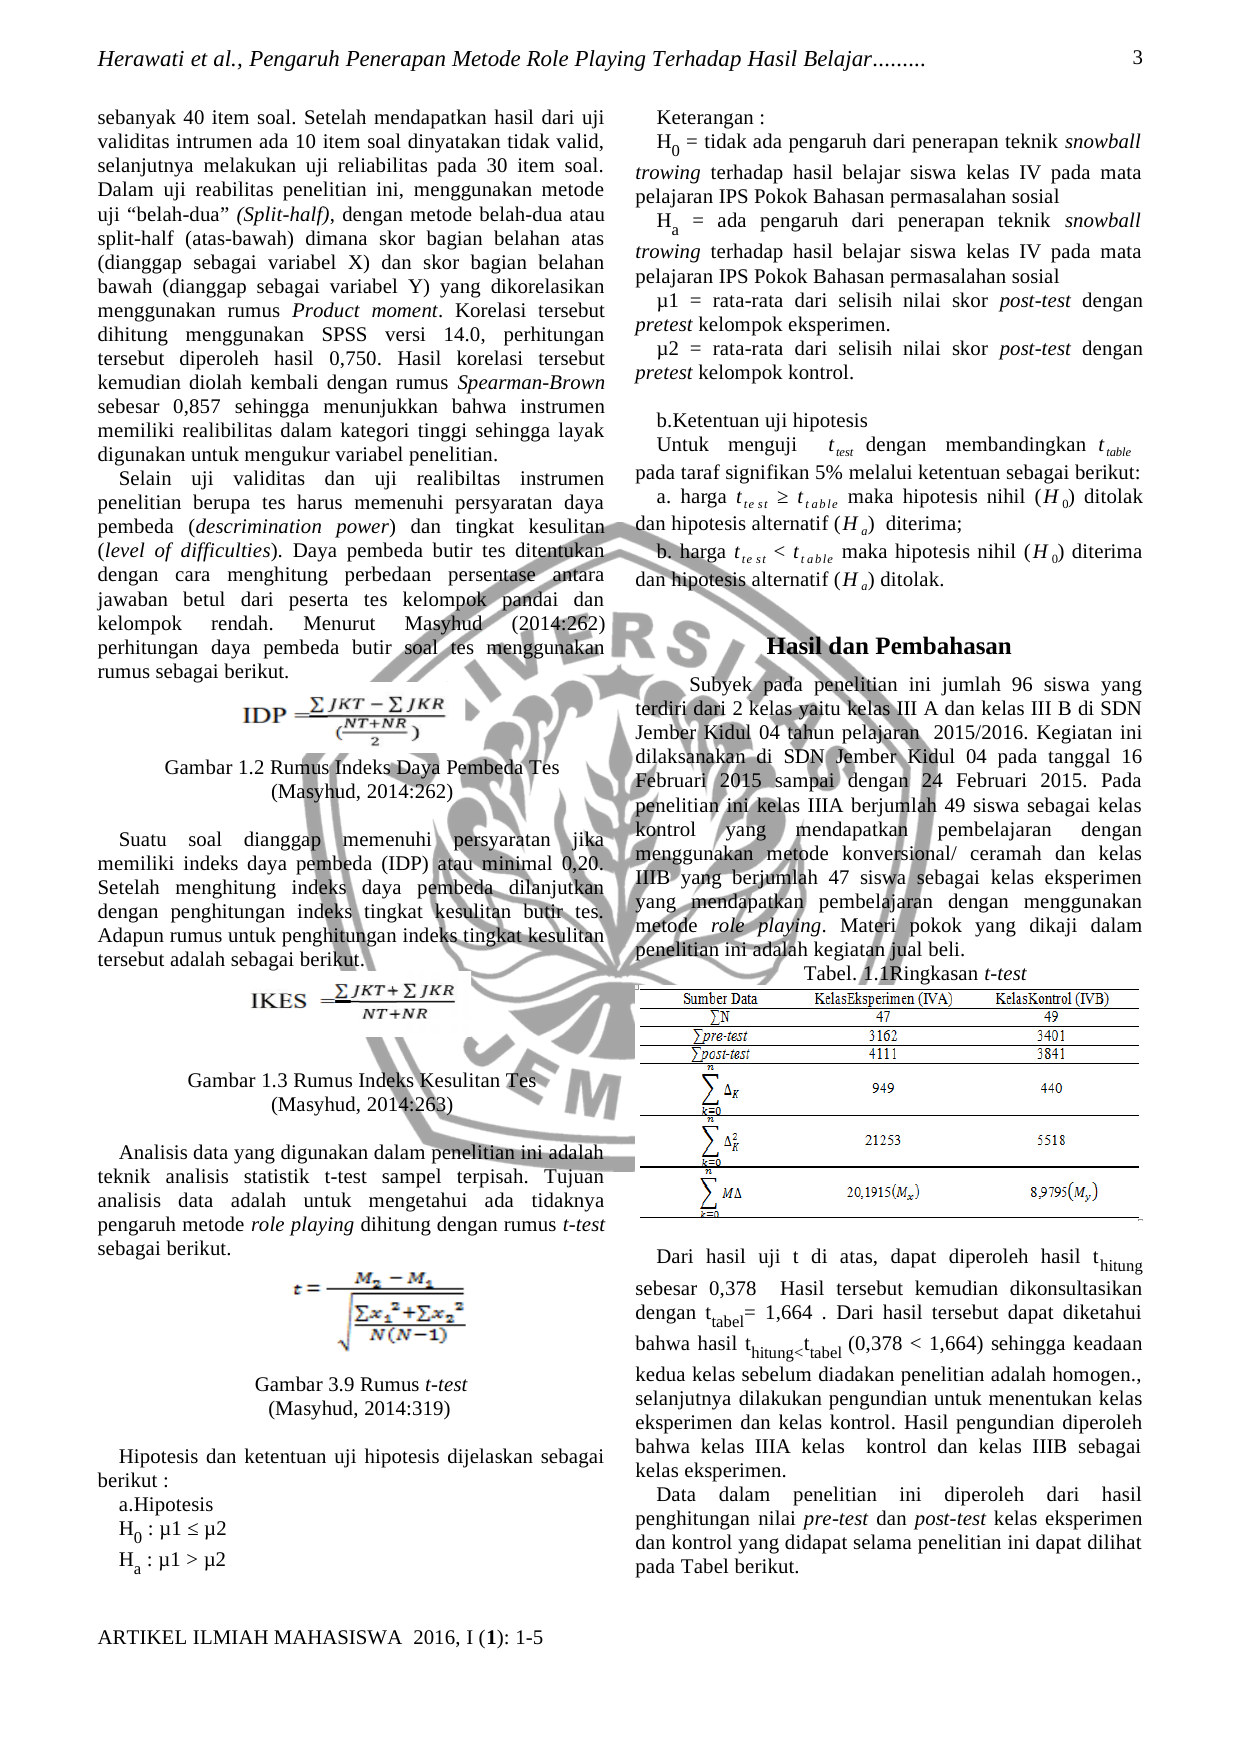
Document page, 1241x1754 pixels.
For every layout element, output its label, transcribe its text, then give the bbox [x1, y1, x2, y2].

text H0 = tidak ada pengaruh dari penerapan teknik snowball trowing terhadap hasil belajar siswa kelas IV pada mata pelajaran IPS Pokok Bahasan permasalahan sosial [635, 129, 1143, 208]
text b. harga < maka hipotesis nihil () diterima dan hipotesis alternatif () ditolak. [635, 539, 1143, 594]
text a.Hipotesis [97, 1492, 605, 1516]
text Untuk menguji dengan membandingkan pada taraf signifikan 5% melalui ketentuan sebagai berikut: [635, 432, 1143, 483]
text Keterangan : [635, 105, 1143, 129]
picture [265, 1260, 466, 1353]
picture [229, 447, 1011, 1247]
text a. harga ≥ maka hipotesis nihil () ditolak dan hipotesis alternatif () diterima; [635, 483, 1143, 539]
text Ha : µ1 > µ2 [97, 1547, 605, 1578]
text Gambar 3.9 Rumus t-test [97, 1371, 605, 1396]
text Dari hasil uji t di atas, dapat diperoleh hasil thitung sebesar 0,378 Hasil tersebut kemudian dikonsultasikan dengan ttabel= 1,664 . Dari hasil tersebut dapat diketahui bahwa hasil thitung<ttabel (0,378 < 1,664) sehingga keadaan kedua kelas sebelum diadakan penelitian adalah homogen., selanjutnya dilakukan pengundian untuk menentukan kelas eksperimen dan kelas kontrol. Hasil pengundian diperoleh bahwa kelas IIIA kelas kontrol dan kelas IIIB sebagai kelas eksperimen. [635, 1244, 1143, 1482]
text µ1 = rata-rata dari selisih nilai skor post-test dengan pretest kelompok eksperimen. [635, 287, 1143, 336]
text Analisis data yang digunakan dalam penelitian ini adalah teknik analisis statistik t-test sampel terpisah. Tujuan analisis data adalah untuk mengetahui ada tidaknya pengaruh metode role playing dihitung dengan rumus t-test sebagai berikut. [97, 1140, 605, 1260]
text µ2 = rata-rata dari selisih nilai skor post-test dengan pretest kelompok kontrol. [635, 336, 1143, 384]
text (Masyhud, 2014:263) [97, 1092, 605, 1116]
text Selain uji validitas dan uji realibiltas instrumen penelitian berupa tes harus memenuhi persyaratan daya pembeda (descrimination power) dan tingkat kesulitan (level of difficulties). Daya pembeda butir tes ditentukan dengan cara menghitung perbedaan persentase antara jawaban betul dari peserta tes kelompok pandai dan kelompok rendah. Menurut Masyhud (2014:262) perhitungan daya pembeda butir soal tes menggunakan rumus sebagai berikut. [97, 466, 605, 683]
text H0 : µ1 ≤ µ2 [97, 1516, 605, 1547]
text Tabel. 1.1Ringkasan t-test [635, 961, 1143, 985]
text Gambar 1.3 Rumus Indeks Kesulitan Tes [97, 1068, 605, 1092]
text (Masyhud, 2014:319) [97, 1396, 605, 1419]
text Hasil dan Pembahasan [635, 631, 1143, 659]
text Gambar 1.2 Rumus Indeks Daya Pembeda Tes [97, 755, 605, 779]
text Suatu soal dianggap memenuhi persyaratan jika memiliki indeks daya pembeda (IDP) atau minimal 0,20. Setelah menghitung indeks daya pembeda dilanjutkan dengan penghitungan indeks tingkat kesulitan butir tes. Adapun rumus untuk penghitungan indeks tingkat kesulitan tersebut adalah sebagai berikut. [97, 827, 605, 971]
text Data dalam penelitian ini diperoleh dari hasil penghitungan nilai pre-test dan post-test kelas eksperimen dan kontrol yang didapat selama penelitian ini dapat dilihat pada Tabel berikut. [635, 1482, 1143, 1578]
text (Masyhud, 2014:262) [97, 779, 605, 803]
text Subyek pada penelitian ini jumlah 96 siswa yang terdiri dari 2 kelas yaitu kelas III A dan kelas III B di SDN Jember Kidul 04 tahun pelajaran 2015/2016. Kegiatan ini dilaksanakan di SDN Jember Kidul 04 pada tanggal 16 Februari 2015 sampai dengan 24 Februari 2015. Pada penelitian ini kelas IIIA berjumlah 49 siswa sebagai kelas kontrol yang mendapatkan pembelajaran dengan menggunakan metode konversional/ ceramah dan kelas IIIB yang berjumlah 47 siswa sebagai kelas eksperimen yang mendapatkan pembelajaran dengan menggunakan metode role playing. Materi pokok yang dikaji dalam penelitian ini adalah kegiatan jual beli. [635, 672, 1143, 961]
text b.Ketentuan uji hipotesis [635, 408, 1143, 432]
text Ha = ada pengaruh dari penerapan teknik snowball trowing terhadap hasil belajar siswa kelas IV pada mata pelajaran IPS Pokok Bahasan permasalahan sosial [635, 208, 1143, 287]
text sebanyak 40 item soal. Setelah mendapatkan hasil dari uji validitas intrumen ada 10 item soal dinyatakan tidak valid, selanjutnya melakukan uji reliabilitas pada 30 item soal. Dalam uji reabilitas penelitian ini, menggunakan metode uji “belah-dua” (Split-half), dengan metode belah-dua atau split-half (atas-bawah) dimana skor bagian belahan atas (dianggap sebagai variabel X) dan skor bagian belahan bawah (dianggap sebagai variabel Y) yang dikorelasikan menggunakan rumus Product moment. Korelasi tersebut dihitung menggunakan SPSS versi 14.0, perhitungan tersebut diperoleh hasil 0,750. Hasil korelasi tersebut kemudian diolah kembali dengan rumus Spearman-Brown sebesar 0,857 sehingga menunjukkan bahwa instrumen memiliki realibilitas dalam kategori tinggi sehingga layak digunakan untuk mengukur variabel penelitian. [97, 105, 605, 466]
text Hipotesis dan ketentuan uji hipotesis dijelaskan sebagai berikut : [97, 1444, 605, 1492]
